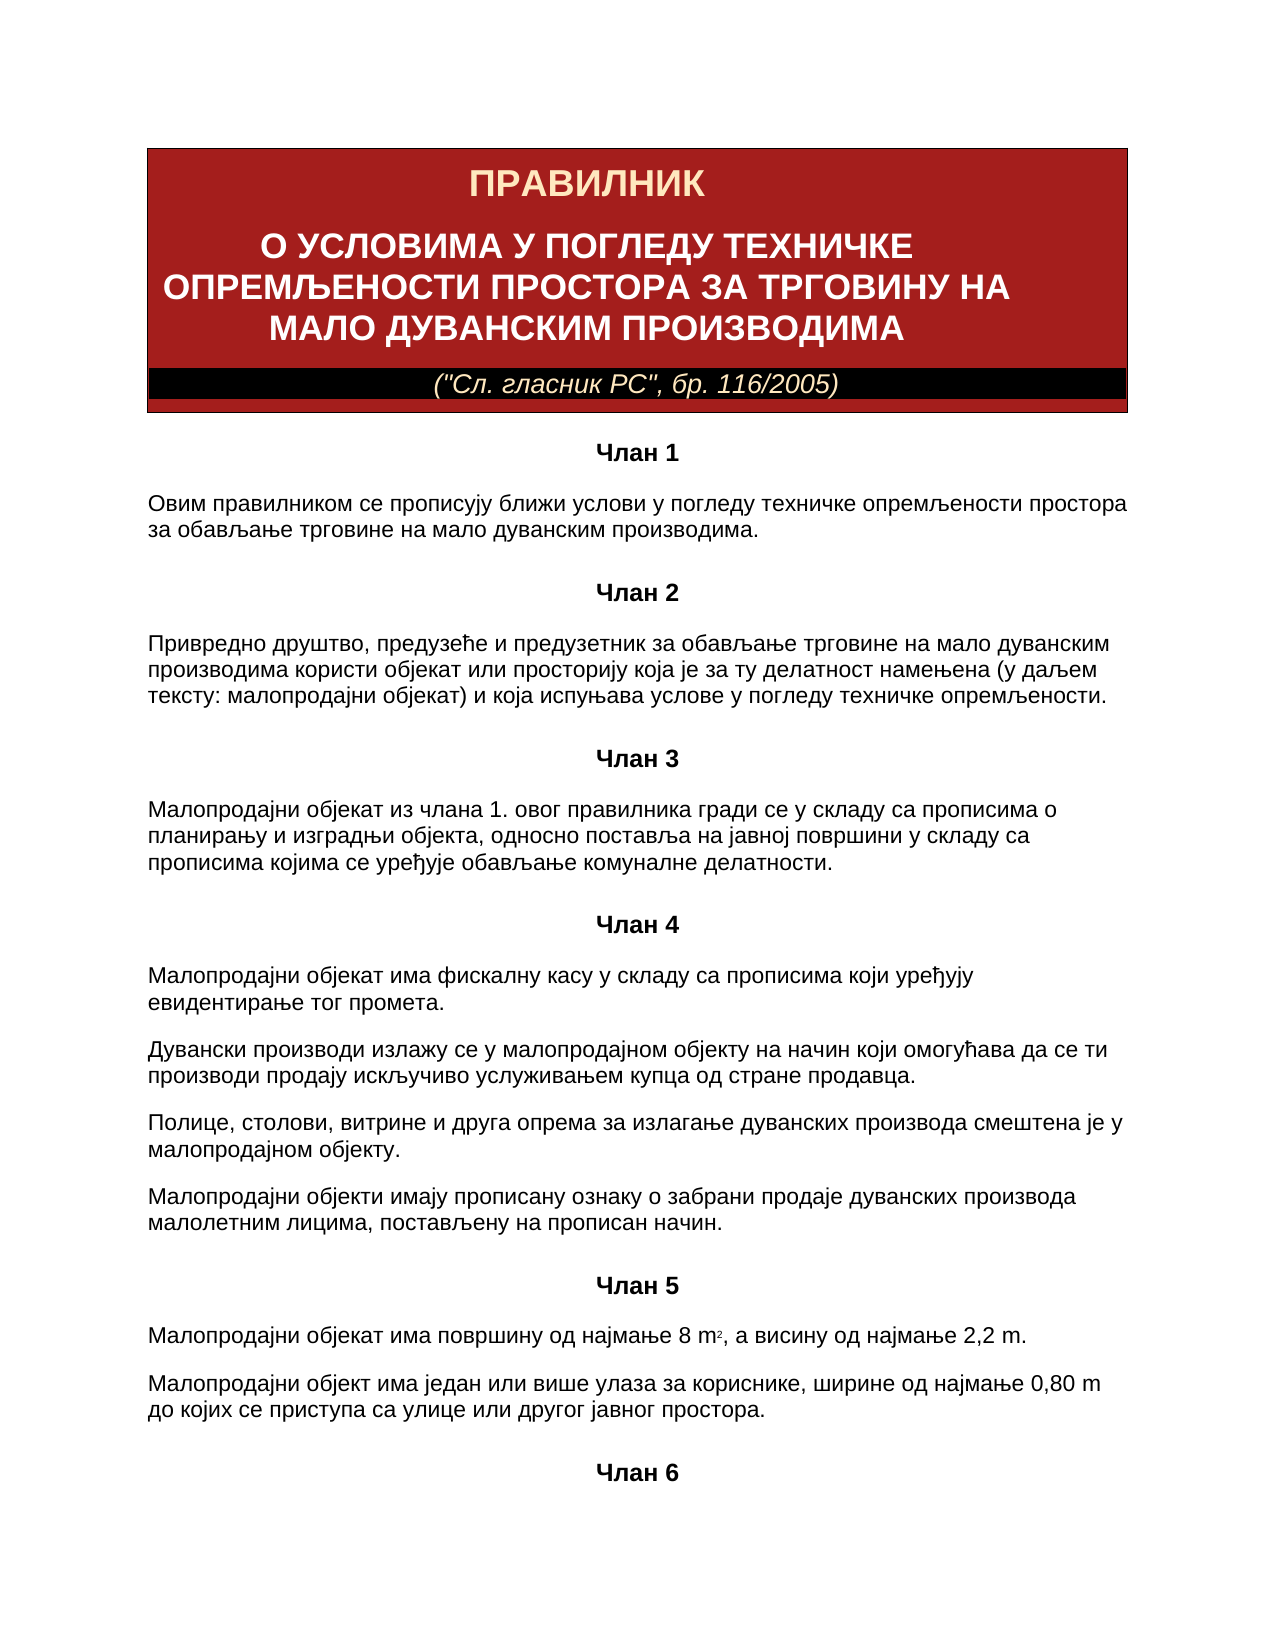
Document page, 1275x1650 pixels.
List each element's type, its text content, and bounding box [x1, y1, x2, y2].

text Малопродајни објекат из члана 1. овог правилника гради се у складу са прописима о планирању и изградњи објекта, односно поставља на јавној површини у складу са прописима којима се уређује обављање комуналне делатности. [148, 796, 1127, 875]
text Привредно друштво, предузеће и предузетник за обављање трговине на мало дуванским производима користи објекат или просторију која је за ту делатност намењена (у даљем тексту: малопродајни објекат) и која испуњава услове у погледу техничке опремљености. [148, 630, 1127, 709]
text Овим правилником се прописују ближи услови у погледу техничке опремљености простора за обављање трговине на мало дуванским производима. [148, 490, 1127, 543]
text Малопродајни објекти имају прописану ознаку о забрани продаје дуванских производа малолетним лицима, постављену на прописан начин. [148, 1183, 1127, 1235]
text Малопродајни објекат има површину од најмање 8 m2, а висину од најмање 2,2 m. [148, 1322, 1127, 1349]
text Члан 5 [148, 1271, 1127, 1299]
text Полице, столови, витрине и друга опрема за излагање дуванских производа смештена је у малопродајном објекту. [148, 1109, 1127, 1162]
text Дувански производи излажу се у малопродајном објекту на начин који омогућава да се ти производи продају искључиво услуживањем купца од стране продавца. [148, 1036, 1127, 1088]
text Малопродајни објекат има фискалну касу у складу са прописима који уређују евидентирање тог промета. [148, 962, 1127, 1015]
text Малопродајни објект има један или више улаза за кориснике, ширине од најмање 0,80 m до којих се приступа са улице или другог јавног простора. [148, 1370, 1127, 1422]
text Члан 4 [148, 910, 1127, 939]
text Члан 6 [148, 1458, 1127, 1487]
text Члан 2 [148, 578, 1127, 607]
text Члан 1 [148, 438, 1127, 467]
table_header ПРАВИЛНИК О УСЛОВИМА У ПОГЛЕДУ ТЕХНИЧКЕ ОПРЕМЉЕНОСТИ ПРОСТОРА ЗА ТРГОВИНУ НА МАЛО ДУВАНСКИМ ПРОИЗВОДИМА ("Сл. гласник РС", бр. 116/2005) [148, 149, 1127, 412]
text Члан 3 [148, 744, 1127, 773]
